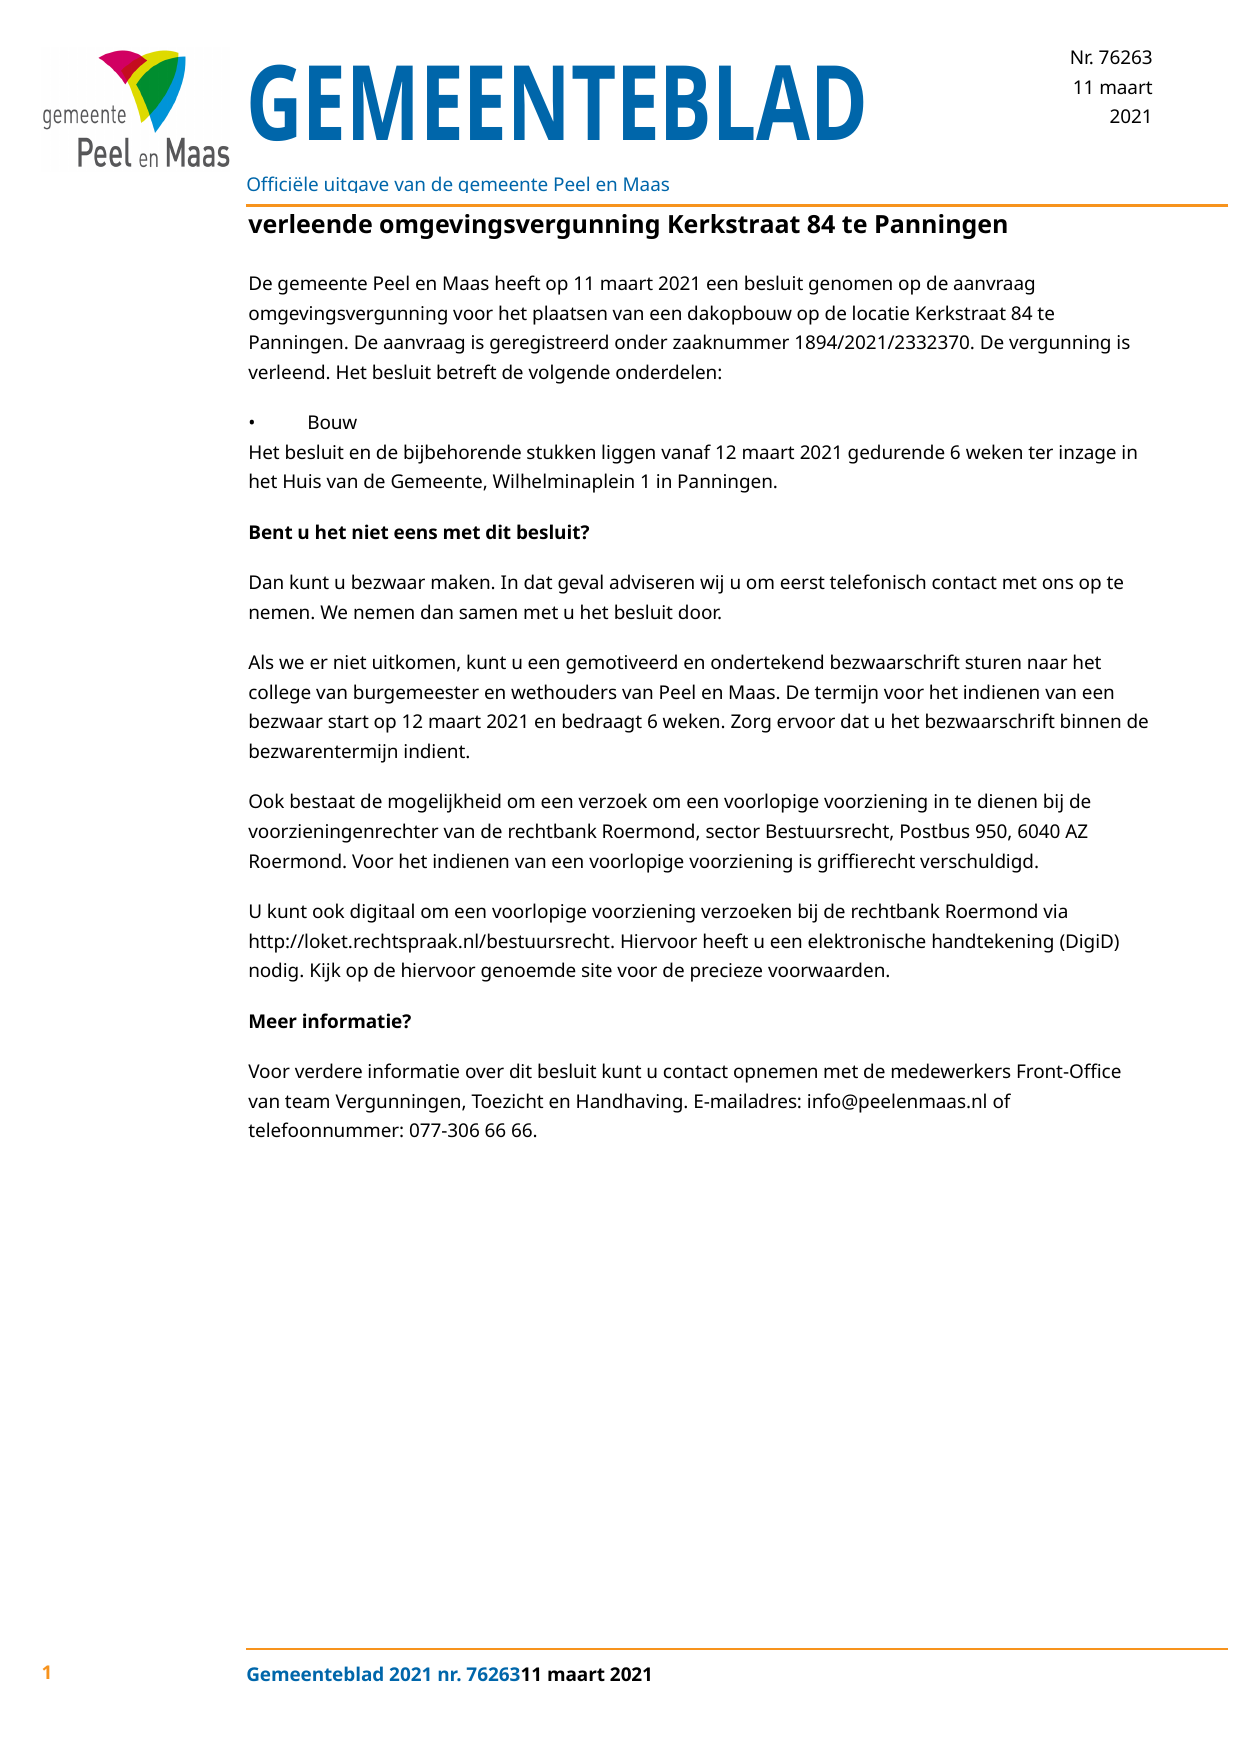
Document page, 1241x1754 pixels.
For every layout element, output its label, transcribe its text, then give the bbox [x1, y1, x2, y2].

text Bent u het niet eens met dit besluit? [248, 519, 1152, 545]
text Ook bestaat de mogelijkheid om een verzoek om een voorlopige voorziening in te dienen bij de voorzieningenrechter van de rechtbank Roermond, sector Bestuursrecht, Postbus 950, 6040 AZ Roermond. Voor het indienen van een voorlopige voorziening is griffierecht verschuldigd. [248, 789, 1152, 873]
text Het besluit en de bijbehorende stukken liggen vanaf 12 maart 2021 gedurende 6 weken ter inzage in het Huis van de Gemeente, Wilhelminaplein 1 in Panningen. [248, 439, 1152, 494]
text Meer informatie? [248, 1008, 1152, 1033]
list Bouw [248, 409, 1152, 435]
text Als we er niet uitkomen, kunt u een gemotiveerd en ondertekend bezwaarschrift sturen naar het college van burgemeester en wethouders van Peel en Maas. De termijn voor het indienen van een bezwaar start op 12 maart 2021 en bedraagt 6 weken. Zorg ervoor dat u het bezwaarschrift binnen de bezwarentermijn indient. [248, 649, 1152, 764]
text verleende omgevingsvergunning Kerkstraat 84 te Panningen [248, 207, 1152, 241]
text Dan kunt u bezwaar maken. In dat geval adviseren wij u om eerst telefonisch contact met ons op te nemen. We nemen dan samen met u het besluit door. [248, 569, 1152, 625]
text U kunt ook digitaal om een voorlopige voorziening verzoeken bij de rechtbank Roermond via http://loket.rechtspraak.nl/bestuursrecht. Hiervoor heeft u een elektronische handtekening (DigiD) nodig. Kijk op de hiervoor genoemde site voor de precieze voorwaarden. [248, 898, 1152, 983]
text Voor verdere informatie over dit besluit kunt u contact opnemen met de medewerkers Front-Office van team Vergunningen, Toezicht en Handhaving. E-mailadres: info@peelenmaas.nl of telefoonnummer: 077-306 66 66. [248, 1058, 1152, 1143]
picture [41, 47, 231, 172]
text De gemeente Peel en Maas heeft op 11 maart 2021 een besluit genomen op de aanvraag omgevingsvergunning voor het plaatsen van een dakopbouw op de locatie Kerkstraat 84 te Panningen. De aanvraag is geregistreerd onder zaaknummer 1894/2021/2332370. De vergunning is verleend. Het besluit betreft de volgende onderdelen: [248, 270, 1152, 385]
